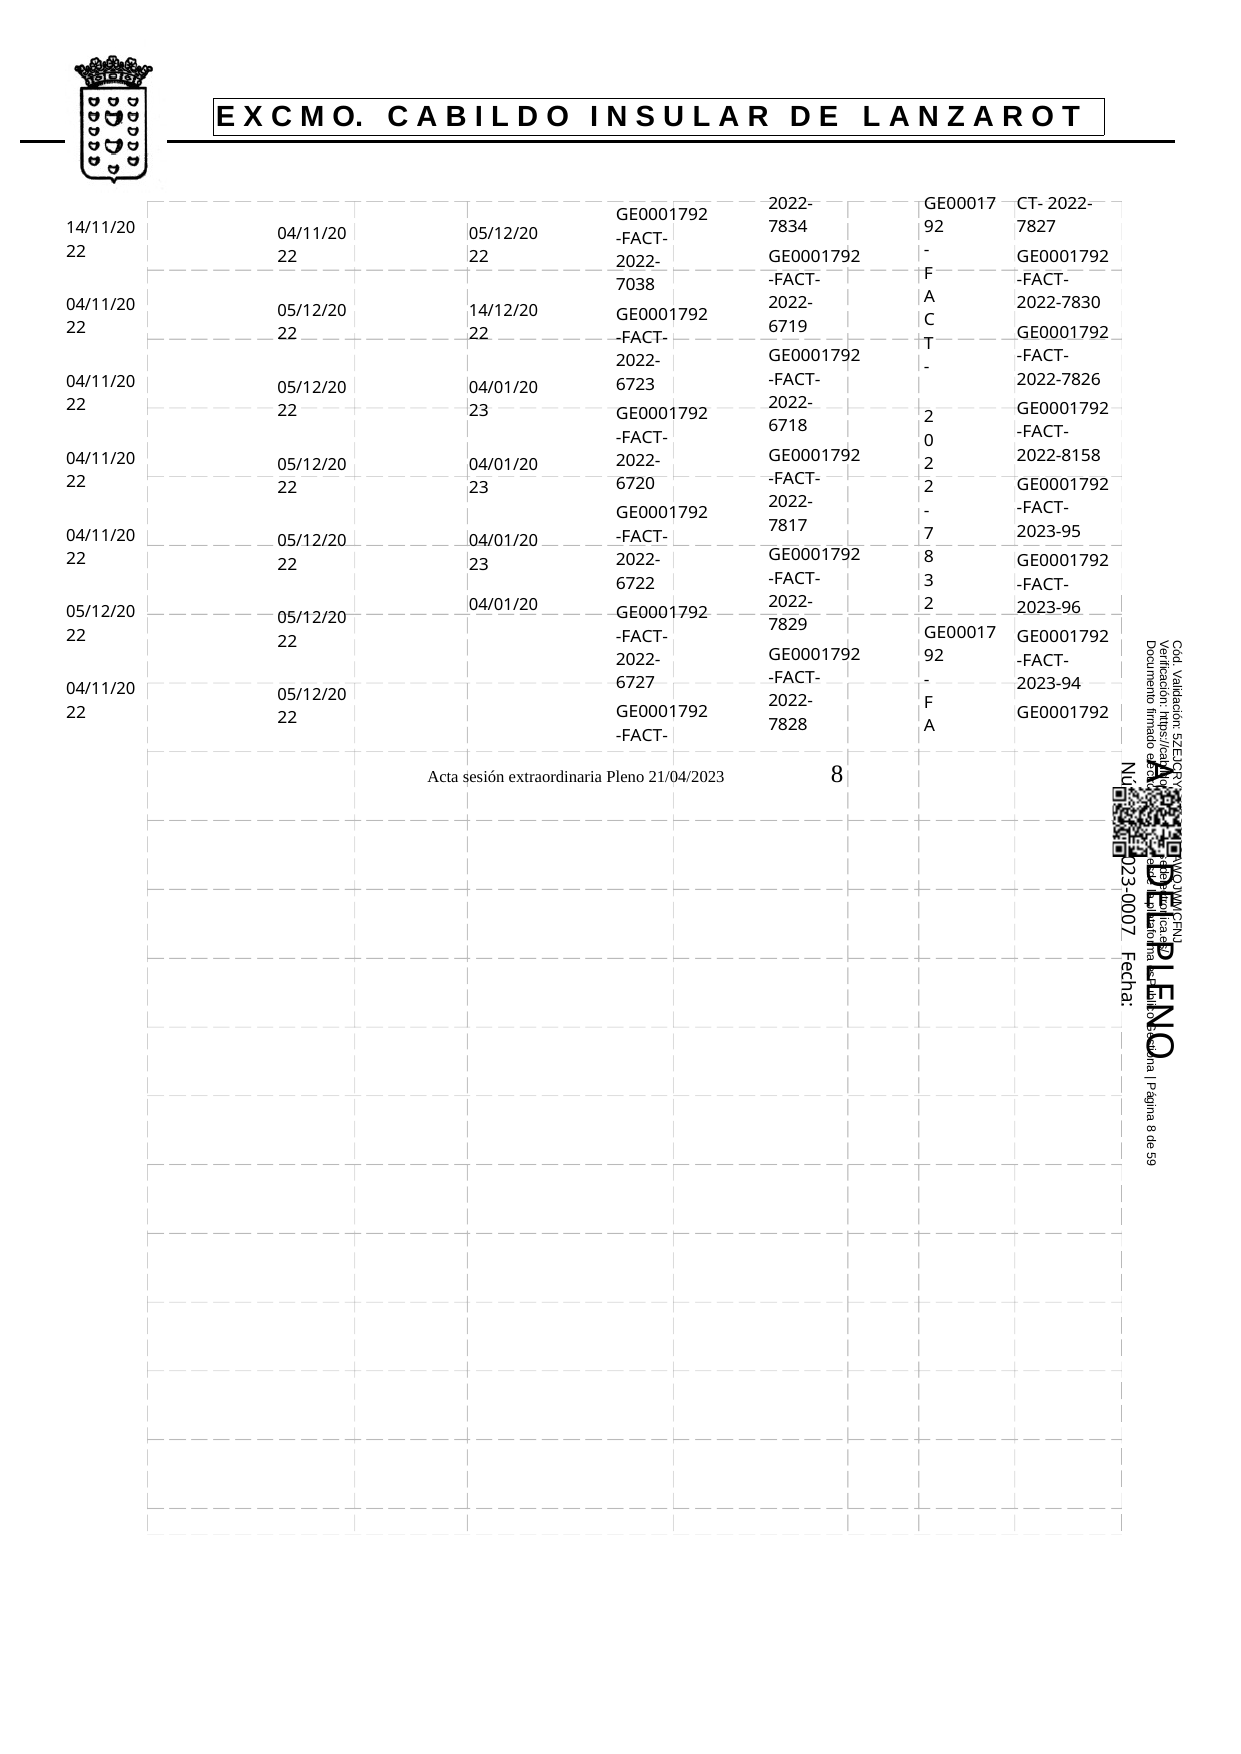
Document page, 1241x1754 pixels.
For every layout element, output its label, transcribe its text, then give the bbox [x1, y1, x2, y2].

text GE0001792 [924, 192, 1002, 237]
text GE0001792 [1016, 701, 1145, 724]
text 22 [277, 552, 457, 575]
text [1184, 701, 1192, 724]
text 05/12/20 [277, 298, 457, 321]
text 22 [277, 476, 457, 498]
text -FACT- 2022-7828 [768, 666, 830, 735]
text -FACT- 2023-94 [1016, 648, 1091, 694]
text 22 [66, 393, 265, 416]
text GE0001792 [768, 344, 909, 366]
text 04/11/20 [66, 369, 265, 392]
text 22 [66, 701, 265, 723]
text GE0001792 [768, 642, 909, 665]
text -FACT- 2023-96 [1016, 572, 1091, 618]
text 05/12/20 [277, 606, 457, 628]
text Verificación: https://cabildodelanzarote.sedelectronica.es/ [1158, 857, 1171, 1168]
text GE0001792 [1016, 625, 1192, 648]
text -FACT- 2022-7038 [616, 226, 674, 296]
text 2022-7834 [768, 192, 830, 238]
text 04/01/20 [468, 529, 601, 552]
text -FACT- 2022-6727 [616, 624, 674, 693]
text 04/11/20 [66, 293, 265, 315]
text 05/12/20 [468, 221, 601, 244]
text 05/12/20 [277, 452, 457, 475]
text 14/12/20 [468, 298, 601, 321]
text Verificación: https://cabildodelanzarote.sedelectronica.es/ [1158, 641, 1171, 787]
text GE0001792 [768, 543, 909, 565]
picture [65, 39, 167, 193]
text GE0001792 [1016, 244, 1192, 267]
text -FACT- 2022-7829 [768, 566, 830, 636]
text -FACT- 2022-6719 [768, 268, 830, 337]
text -FACT- [616, 724, 674, 746]
text 22 [468, 322, 601, 344]
text GE0001792 [616, 700, 754, 723]
picture [147, 201, 1182, 1535]
text -FACT- 2022-7817 [768, 467, 830, 536]
text -FACT- 2022-7826 [1016, 344, 1113, 390]
text GE0001792 [768, 443, 909, 466]
text 23 [468, 552, 601, 575]
text 22 [66, 239, 265, 262]
text -FACT- 2022-6720 [616, 425, 674, 494]
text 05/12/20 [277, 529, 457, 552]
text 22 [277, 245, 457, 268]
text GE0001792 [616, 501, 754, 524]
text -FACT- 2022-7830 [1016, 268, 1113, 314]
text 05/12/20 [277, 375, 457, 398]
text 22 [277, 706, 457, 729]
text 04/11/20 [277, 221, 457, 244]
text GE0001792 [1016, 397, 1192, 419]
text 04/11/20 [66, 677, 265, 700]
text 04/01/20 [468, 592, 601, 615]
text 05/12/20 [277, 683, 457, 705]
text 22 [66, 624, 265, 646]
text 22 [66, 547, 265, 569]
text GE0001792 [616, 402, 754, 424]
text 04/01/20 [468, 452, 601, 475]
text -FACT- 2022-7827 [1016, 192, 1113, 238]
text 23 [468, 399, 601, 421]
text 22 [468, 245, 601, 268]
text GE0001792 [1016, 549, 1192, 572]
text GE0001792 [1016, 473, 1192, 495]
text 22 [66, 470, 265, 493]
text GE0001792 [616, 302, 754, 325]
text GE0001792 [1016, 320, 1192, 343]
text Número: 2023-0007 Fecha: 22/06/2023 [1117, 857, 1140, 1104]
text -FACT- 2023-95 [1016, 496, 1091, 542]
text 14/11/20 [66, 216, 265, 238]
text 22 [277, 399, 457, 421]
text -FACT- 2022-6723 [616, 326, 674, 395]
text 23 [468, 476, 601, 498]
text GE0001792 [924, 621, 1002, 666]
text GE0001792 [616, 203, 754, 225]
text 22 [277, 322, 457, 344]
text Cód. Validación: 5ZEJCRYYWZCJ39QAWQJWMCFNJ [1171, 641, 1184, 1168]
text 22 [66, 316, 265, 339]
text -FACT- 2022-8158 [1016, 420, 1113, 466]
text 04/01/20 [468, 375, 601, 398]
text 04/11/20 [66, 523, 265, 546]
text ACTA DEL PLENO [1140, 857, 1145, 1104]
text 05/12/20 [66, 600, 265, 623]
text 04/11/20 [66, 446, 265, 469]
text Documento firmado electrónicamente desde la plataforma esPublico Gestiona | Página 8 de 59 [1145, 857, 1158, 1168]
text -FACT- 2022-6718 [768, 367, 830, 437]
text Documento firmado electrónicamente desde la plataforma esPublico Gestiona | Página 8 de 59 [1145, 641, 1158, 787]
text 22 [277, 629, 457, 652]
text -FACT- 2022-6722 [616, 525, 674, 594]
text GE0001792 [768, 244, 909, 267]
text GE0001792 [616, 601, 754, 623]
text Acta sesión extraordinaria Pleno 21/04/2023 8 [427, 759, 1140, 788]
